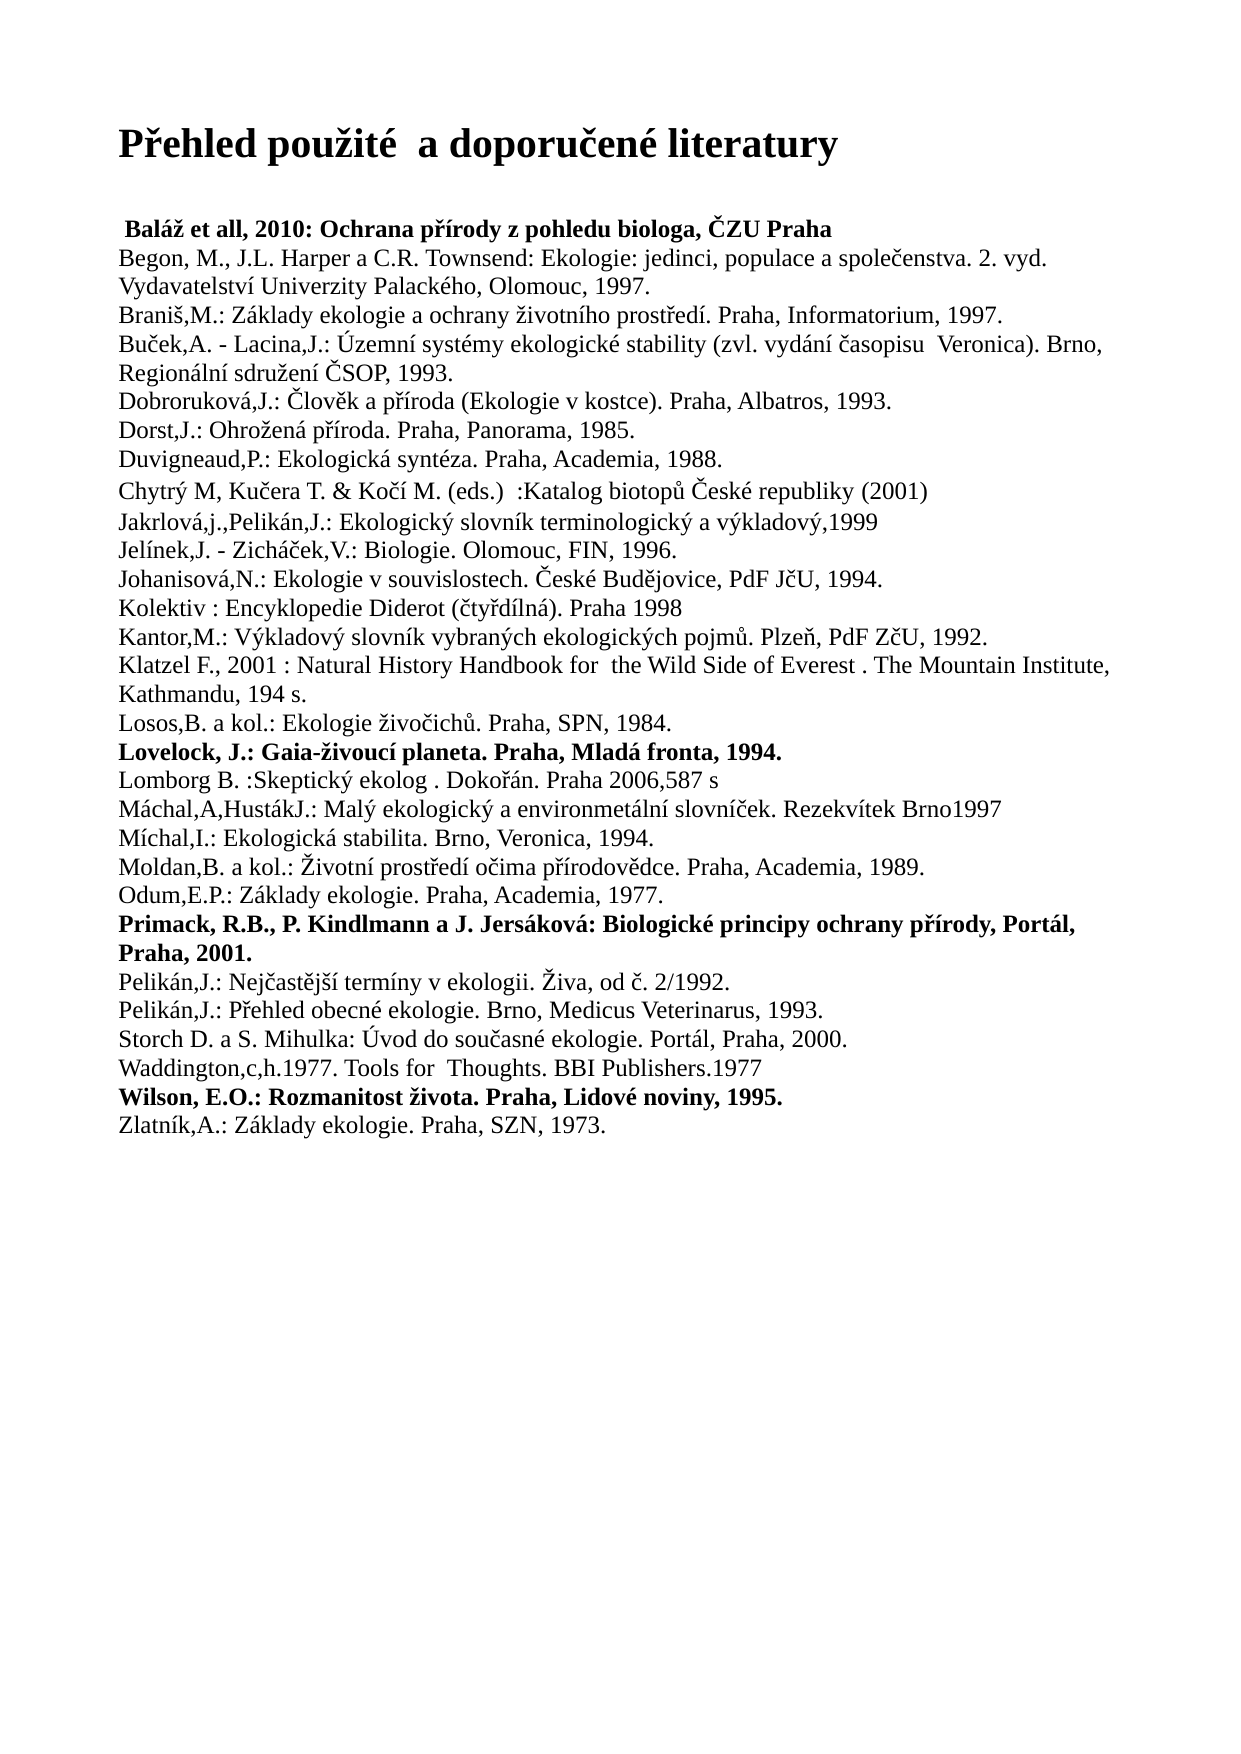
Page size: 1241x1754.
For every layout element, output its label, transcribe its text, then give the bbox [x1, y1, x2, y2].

text Pelikán,J.: Přehled obecné ekologie. Brno, Medicus Veterinarus, 1993. [118, 996, 1122, 1024]
text Buček,A. - Lacina,J.: Územní systémy ekologické stability (zvl. vydání časopisu Veronica). Brno, Regionální sdružení ČSOP, 1993. [118, 329, 1122, 386]
text Wilson, E.O.: Rozmanitost života. Praha, Lidové noviny, 1995. [118, 1082, 1122, 1111]
text Zlatník,A.: Základy ekologie. Praha, SZN, 1973. [118, 1111, 1122, 1139]
text Dorst,J.: Ohrožená příroda. Praha, Panorama, 1985. [118, 415, 1122, 444]
text Míchal,I.: Ekologická stabilita. Brno, Veronica, 1994. [118, 823, 1122, 852]
text Moldan,B. a kol.: Životní prostředí očima přírodovědce. Praha, Academia, 1989. [118, 852, 1122, 881]
text Primack, R.B., P. Kindlmann a J. Jersáková: Biologické principy ochrany přírody, Portál, Praha, 2001. Pelikán,J.: Nejčastější termíny v ekologii. Živa, od č. 2/1992. [118, 909, 1122, 996]
text Kolektiv : Encyklopedie Diderot (čtyřdílná). Praha 1998 [118, 593, 1122, 622]
text Máchal,A,HustákJ.: Malý ekologický a environmetální slovníček. Rezekvítek Brno1997 [118, 794, 1122, 823]
text Losos,B. a kol.: Ekologie živočichů. Praha, SPN, 1984. [118, 708, 1122, 737]
text Odum,E.P.: Základy ekologie. Praha, Academia, 1977. [118, 881, 1122, 909]
text Jakrlová,j.,Pelikán,J.: Ekologický slovník terminologický a výkladový,1999 [118, 507, 1122, 536]
text Jelínek,J. - Zicháček,V.: Biologie. Olomouc, FIN, 1996. [118, 536, 1122, 564]
text Begon, M., J.L. Harper a C.R. Townsend: Ekologie: jedinci, populace a společenstva. 2. vyd. Vydavatelství Univerzity Palackého, Olomouc, 1997. [118, 243, 1122, 300]
text Baláž et all, 2010: Ochrana přírody z pohledu biologa, ČZU Praha [118, 214, 1122, 243]
text Kantor,M.: Výkladový slovník vybraných ekologických pojmů. Plzeň, PdF ZčU, 1992. [118, 622, 1122, 651]
text Lovelock, J.: Gaia-živoucí planeta. Praha, Mladá fronta, 1994. [118, 737, 1122, 766]
text Johanisová,N.: Ekologie v souvislostech. České Budějovice, PdF JčU, 1994. [118, 564, 1122, 593]
text Dobroruková,J.: Člověk a příroda (Ekologie v kostce). Praha, Albatros, 1993. [118, 386, 1122, 415]
text Klatzel F., 2001 : Natural History Handbook for the Wild Side of Everest . The Mountain Institute, Kathmandu, 194 s. [118, 651, 1122, 708]
text Storch D. a S. Mihulka: Úvod do současné ekologie. Portál, Praha, 2000. Waddington,c,h.1977. Tools for Thoughts. BBI Publishers.1977 [118, 1024, 1122, 1082]
text Duvigneaud,P.: Ekologická syntéza. Praha, Academia, 1988. [118, 444, 1122, 473]
text Chytrý M, Kučera T. & Kočí M. (eds.) :Katalog biotopů České republiky (2001) [118, 473, 1122, 507]
text Lomborg B. :Skeptický ekolog . Dokořán. Praha 2006,587 s [118, 766, 1122, 794]
text Braniš,M.: Základy ekologie a ochrany životního prostředí. Praha, Informatorium, 1997. [118, 300, 1122, 329]
text Přehled použité a doporučené literatury [118, 118, 1122, 166]
